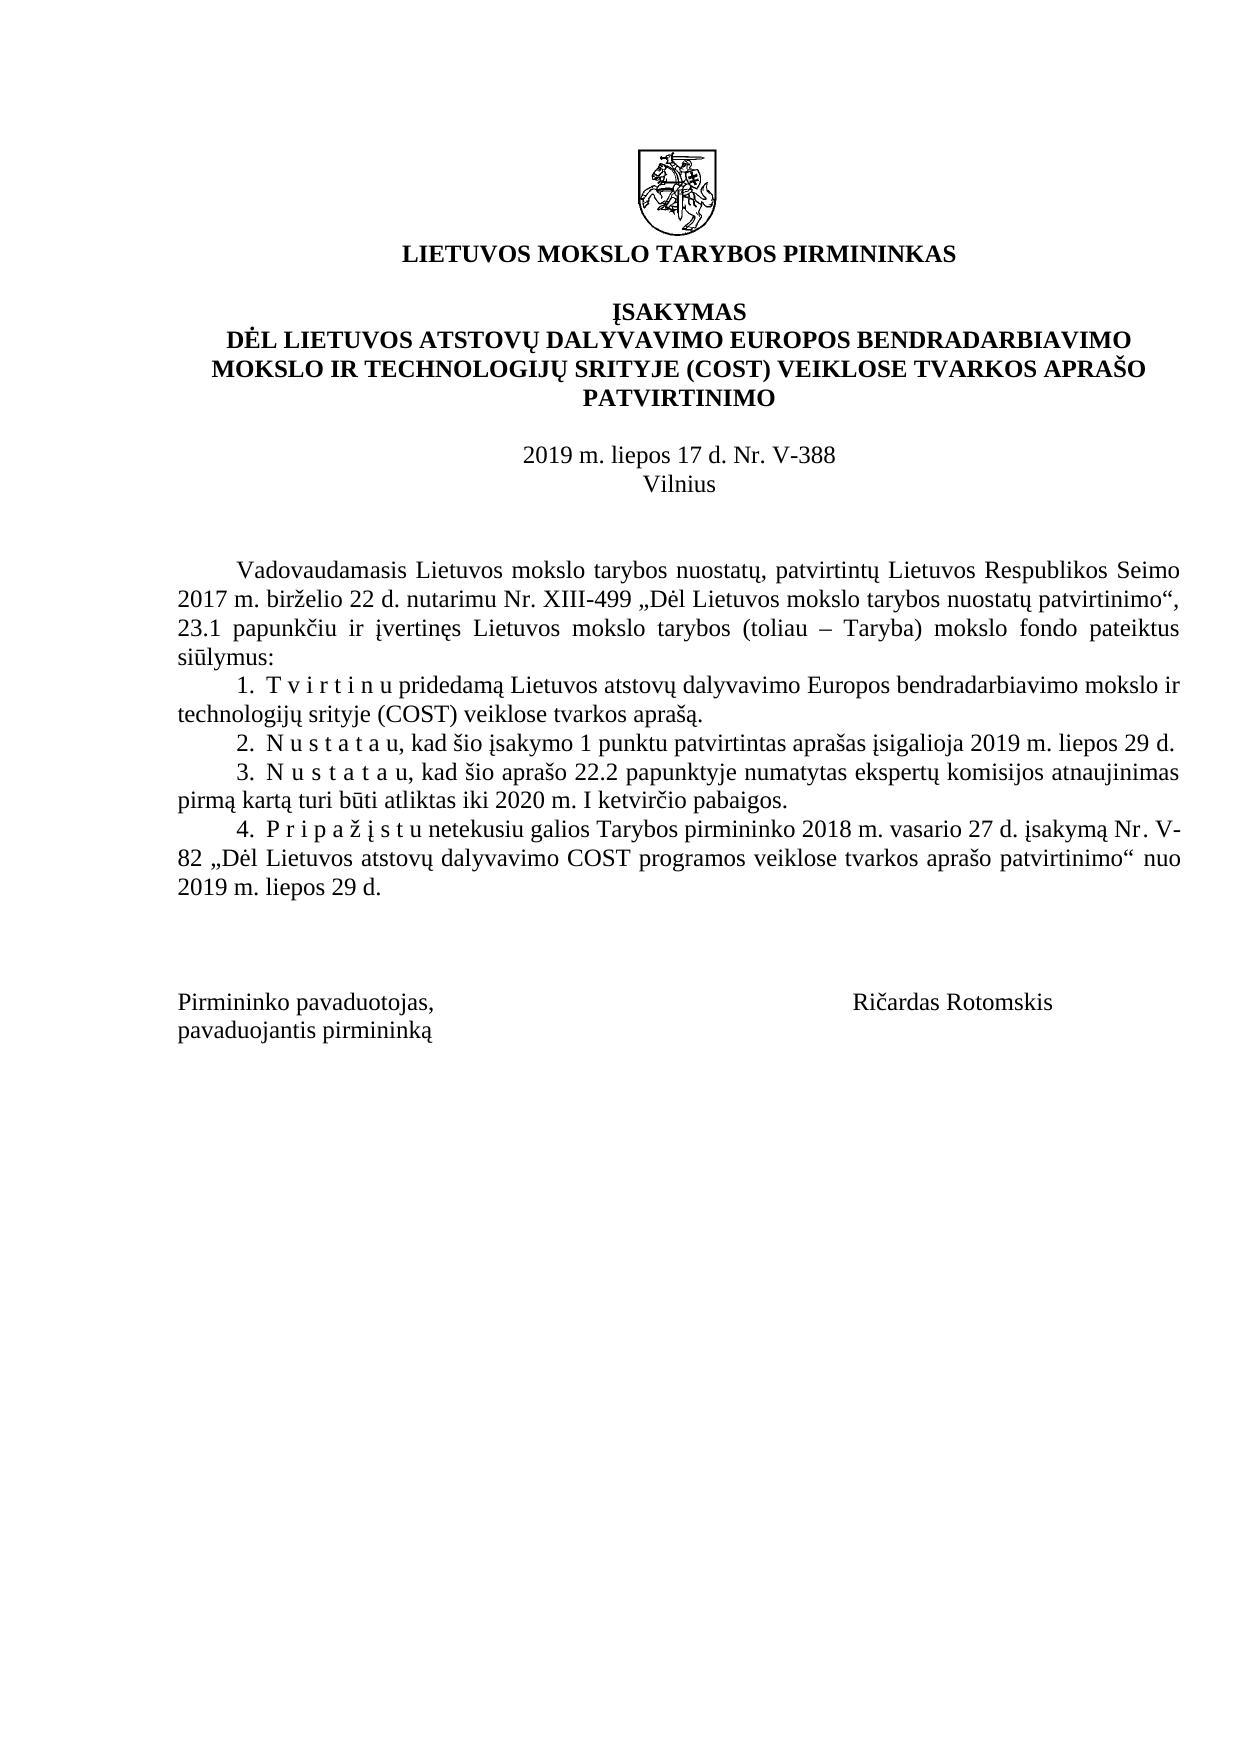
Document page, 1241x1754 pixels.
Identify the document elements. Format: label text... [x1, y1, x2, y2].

text 2. N u s t a t a u, kad šio įsakymo 1 punktu patvirtintas aprašas įsigalioja 2019 m. liepos 29 d. [177, 728, 1181, 757]
text 1. T v i r t i n u pridedamą Lietuvos atstovų dalyvavimo Europos bendradarbiavimo mokslo ir technologijų srityje (COST) veiklose tvarkos aprašą. [177, 670, 1181, 728]
text 3. N u s t a t a u, kad šio aprašo 22.2 papunktyje numatytas ekspertų komisijos atnaujinimas pirmą kartą turi būti atliktas iki 2020 m. I ketvirčio pabaigos. [177, 757, 1181, 814]
text 4. P r i p a ž į s t u netekusiu galios Tarybos pirmininko 2018 m. vasario 27 d. įsakymą Nr. V-82 „Dėl Lietuvos atstovų dalyvavimo COST programos veiklose tvarkos aprašo patvirtinimo“ nuo 2019 m. liepos 29 d. [177, 814, 1181, 900]
text Vilnius [177, 469, 1181, 498]
text Vadovaudamasis Lietuvos mokslo tarybos nuostatų, patvirtintų Lietuvos Respublikos Seimo 2017 m. birželio 22 d. nutarimu Nr. XIII-499 „Dėl Lietuvos mokslo tarybos nuostatų patvirtinimo“, 23.1 papunkčiu ir įvertinęs Lietuvos mokslo tarybos (toliau – Taryba) mokslo fondo pateiktus siūlymus: [177, 555, 1181, 670]
text DėL LIETUVOS ATSTOVŲ dalyvavimo Europos bendradarbiavimo mokslo ir technologijų srityje (COST) veiklose TVARKOS APRAŠO PATVIRTINIMO [177, 325, 1181, 412]
text pavaduojantis pirmininką [177, 1015, 1181, 1044]
text LIETUVOS MOKSLO TARYBOS PIRMININKAS [177, 239, 1181, 268]
text Pirmininko pavaduotojas, Ričardas Rotomskis [177, 987, 1181, 1015]
text ĮSAKYMAS [177, 297, 1181, 325]
text 2019 m. liepos 17 d. Nr. V-388 [177, 440, 1181, 469]
